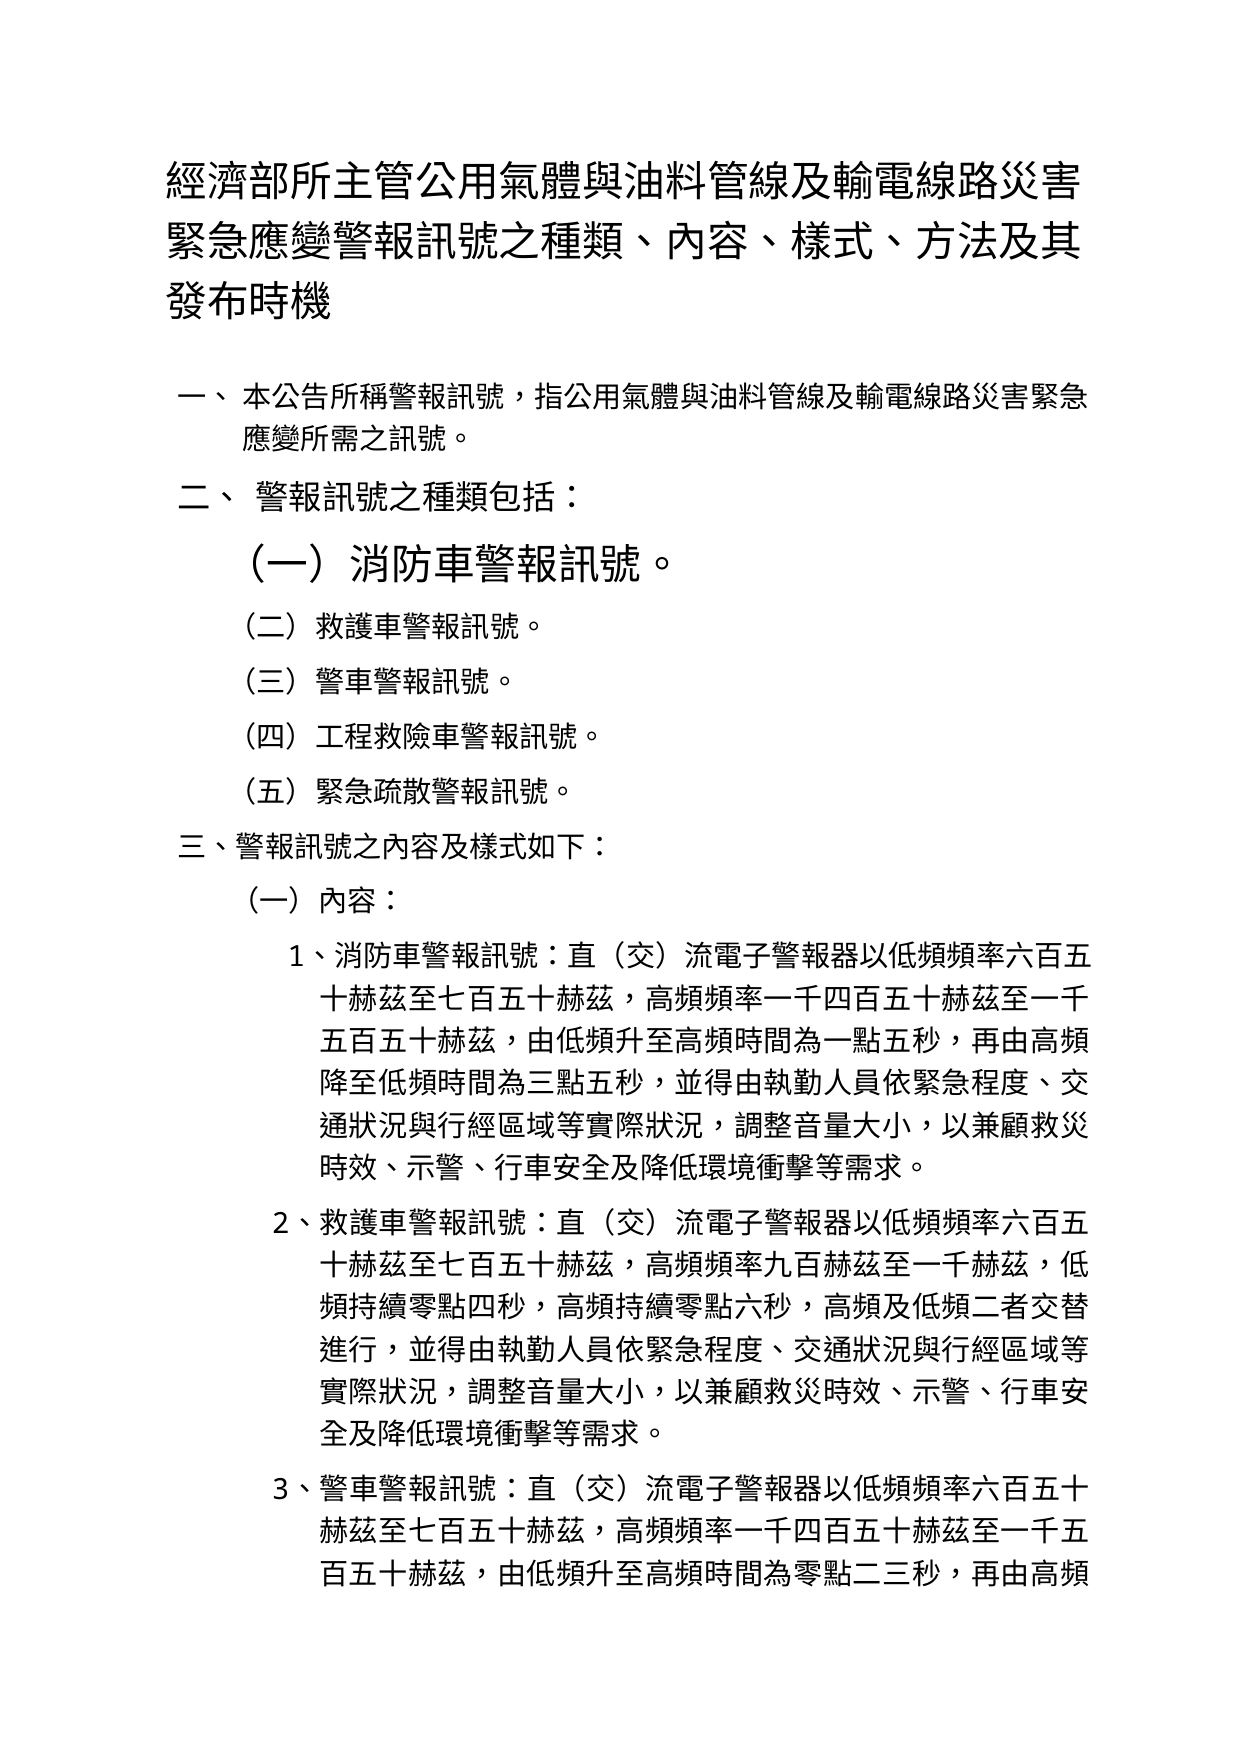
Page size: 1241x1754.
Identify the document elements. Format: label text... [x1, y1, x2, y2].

text 經濟部所主管公用氣體與油料管線及輸電線路災害緊急應變警報訊號之種類、內容、樣式、方法及其發布時機 [165, 148, 1093, 328]
text （四）工程救險車警報訊號。 [227, 714, 1093, 756]
list 本公告所稱警報訊號，指公用氣體與油料管線及輸電線路災害緊急應變所需之訊號。 [177, 373, 1093, 458]
text （二）救護車警報訊號。 [227, 604, 1093, 646]
text 三、警報訊號之內容及樣式如下： [177, 823, 1093, 866]
text （一）內容： [177, 878, 1093, 920]
text 2、救護車警報訊號：直（交）流電子警報器以低頻頻率六百五十赫茲至七百五十赫茲，高頻頻率九百赫茲至一千赫茲，低頻持續零點四秒，高頻持續零點六秒，高頻及低頻二者交替進行，並得由執勤人員依緊急程度、交通狀況與行經區域等實際狀況，調整音量大小，以兼顧救災時效、示警、行車安全及降低環境衝擊等需求。 [272, 1199, 1093, 1453]
text （五）緊急疏散警報訊號。 [227, 768, 1093, 811]
list 警報訊號之種類包括： [177, 471, 1093, 519]
text 1、消防車警報訊號：直（交）流電子警報器以低頻頻率六百五十赫茲至七百五十赫茲，高頻頻率一千四百五十赫茲至一千五百五十赫茲，由低頻升至高頻時間為一點五秒，再由高頻降至低頻時間為三點五秒，並得由執勤人員依緊急程度、交通狀況與行經區域等實際狀況，調整音量大小，以兼顧救災時效、示警、行車安全及降低環境衝擊等需求。 [112, 933, 1093, 1187]
text （一）消防車警報訊號。 [177, 531, 1093, 592]
text 3、警車警報訊號：直（交）流電子警報器以低頻頻率六百五十赫茲至七百五十赫茲，高頻頻率一千四百五十赫茲至一千五百五十赫茲，由低頻升至高頻時間為零點二三秒，再由高頻 [272, 1466, 1093, 1592]
text （三）警車警報訊號。 [227, 659, 1093, 701]
